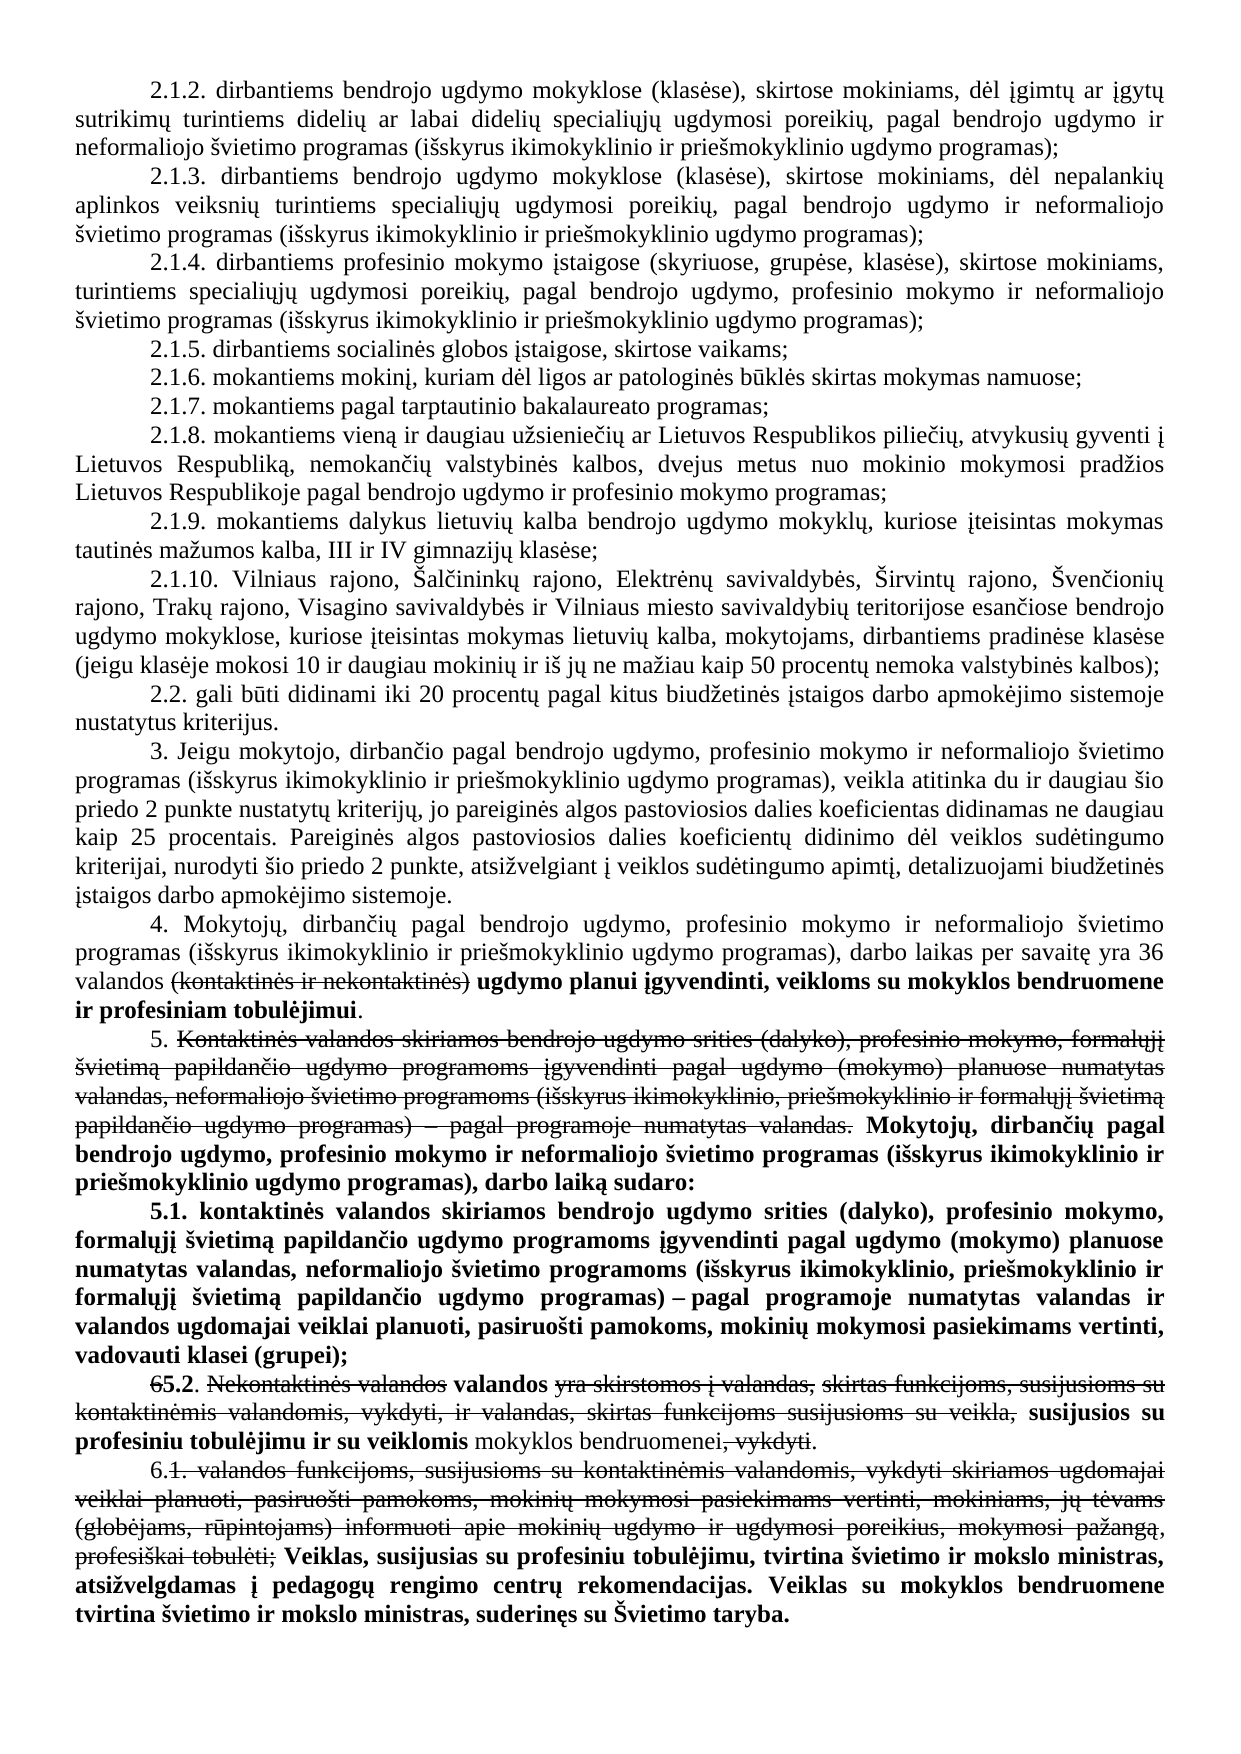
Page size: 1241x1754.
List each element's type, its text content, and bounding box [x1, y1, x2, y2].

text 5.1. kontaktinės valandos skiriamos bendrojo ugdymo srities (dalyko), profesinio mokymo, formalųjį švietimą papildančio ugdymo programoms įgyvendinti pagal ugdymo (mokymo) planuose numatytas valandas, neformaliojo švietimo programoms (išskyrus ikimokyklinio, priešmokyklinio ir formalųjį švietimą papildančio ugdymo programas) – pagal programoje numatytas valandas ir valandos ugdomajai veiklai planuoti, pasiruošti pamokoms, mokinių mokymosi pasiekimams vertinti, vadovauti klasei (grupei); [75, 1196, 1165, 1369]
text 2.1.3. dirbantiems bendrojo ugdymo mokyklose (klasėse), skirtose mokiniams, dėl nepalankių aplinkos veiksnių turintiems specialiųjų ugdymosi poreikių, pagal bendrojo ugdymo ir neformaliojo švietimo programas (išskyrus ikimokyklinio ir priešmokyklinio ugdymo programas); [75, 161, 1165, 247]
text 6.1. valandos funkcijoms, susijusioms su kontaktinėmis valandomis, vykdyti skiriamos ugdomajai veiklai planuoti, pasiruošti pamokoms, mokinių mokymosi pasiekimams vertinti, mokiniams, jų tėvams (globėjams, rūpintojams) informuoti apie mokinių ugdymo ir ugdymosi poreikius, mokymosi pažangą, profesiškai tobulėti; Veiklas, susijusias su profesiniu tobulėjimu, tvirtina švietimo ir mokslo ministras, atsižvelgdamas į pedagogų rengimo centrų rekomendacijas. Veiklas su mokyklos bendruomene tvirtina švietimo ir mokslo ministras, suderinęs su Švietimo taryba. [75, 1501, 1165, 1627]
text 2.1.7. mokantiems pagal tarptautinio bakalaureato programas; [75, 391, 1165, 420]
text 6.1. valandos funkcijoms, susijusioms su kontaktinėmis valandomis, vykdyti skiriamos ugdomajai veiklai planuoti, pasiruošti pamokoms, mokinių mokymosi pasiekimams vertinti, mokiniams, jų tėvams (globėjams, rūpintojams) informuoti apie mokinių ugdymo ir ugdymosi poreikius, mokymosi pažangą, profesiškai tobulėti; Veiklas, susijusias su profesiniu tobulėjimu, tvirtina švietimo ir mokslo ministras, atsižvelgdamas į pedagogų rengimo centrų rekomendacijas. Veiklas su mokyklos bendruomene tvirtina švietimo ir mokslo ministras, suderinęs su Švietimo taryba. [75, 1455, 1165, 1499]
text 2.2. gali būti didinami iki 20 procentų pagal kitus biudžetinės įstaigos darbo apmokėjimo sistemoje nustatytus kriterijus. [75, 679, 1165, 736]
text 5. Kontaktinės valandos skiriamos bendrojo ugdymo srities (dalyko), profesinio mokymo, formalųjį švietimą papildančio ugdymo programoms įgyvendinti pagal ugdymo (mokymo) planuose numatytas valandas, neformaliojo švietimo programoms (išskyrus ikimokyklinio, priešmokyklinio ir formalųjį švietimą papildančio ugdymo programas) – pagal programoje numatytas valandas. Mokytojų, dirbančių pagal bendrojo ugdymo, profesinio mokymo ir neformaliojo švietimo programas (išskyrus ikimokyklinio ir priešmokyklinio ugdymo programas), darbo laiką sudaro: [75, 1024, 1165, 1068]
text 65.2. Nekontaktinės valandos valandos yra skirstomos į valandas, skirtas funkcijoms, susijusioms su kontaktinėmis valandomis, vykdyti, ir valandas, skirtas funkcijoms susijusioms su veikla, susijusios su profesiniu tobulėjimu ir su veiklomis mokyklos bendruomenei, vykdyti. [75, 1369, 1165, 1455]
text 2.1.10. Vilniaus rajono, Šalčininkų rajono, Elektrėnų savivaldybės, Širvintų rajono, Švenčionių rajono, Trakų rajono, Visagino savivaldybės ir Vilniaus miesto savivaldybių teritorijose esančiose bendrojo ugdymo mokyklose, kuriose įteisintas mokymas lietuvių kalba, mokytojams, dirbantiems pradinėse klasėse (jeigu klasėje mokosi 10 ir daugiau mokinių ir iš jų ne mažiau kaip 50 procentų nemoka valstybinės kalbos); [75, 564, 1165, 679]
text 5. Kontaktinės valandos skiriamos bendrojo ugdymo srities (dalyko), profesinio mokymo, formalųjį švietimą papildančio ugdymo programoms įgyvendinti pagal ugdymo (mokymo) planuose numatytas valandas, neformaliojo švietimo programoms (išskyrus ikimokyklinio, priešmokyklinio ir formalųjį švietimą papildančio ugdymo programas) – pagal programoje numatytas valandas. Mokytojų, dirbančių pagal bendrojo ugdymo, profesinio mokymo ir neformaliojo švietimo programas (išskyrus ikimokyklinio ir priešmokyklinio ugdymo programas), darbo laiką sudaro: [75, 1069, 1165, 1097]
text 2.1.6. mokantiems mokinį, kuriam dėl ligos ar patologinės būklės skirtas mokymas namuose; [75, 362, 1165, 391]
text 2.1.2. dirbantiems bendrojo ugdymo mokyklose (klasėse), skirtose mokiniams, dėl įgimtų ar įgytų sutrikimų turintiems didelių ar labai didelių specialiųjų ugdymosi poreikių, pagal bendrojo ugdymo ir neformaliojo švietimo programas (išskyrus ikimokyklinio ir priešmokyklinio ugdymo programas); [75, 75, 1165, 161]
text 2.1.4. dirbantiems profesinio mokymo įstaigose (skyriuose, grupėse, klasėse), skirtose mokiniams, turintiems specialiųjų ugdymosi poreikių, pagal bendrojo ugdymo, profesinio mokymo ir neformaliojo švietimo programas (išskyrus ikimokyklinio ir priešmokyklinio ugdymo programas); [75, 247, 1165, 334]
text 4. Mokytojų, dirbančių pagal bendrojo ugdymo, profesinio mokymo ir neformaliojo švietimo programas (išskyrus ikimokyklinio ir priešmokyklinio ugdymo programas), darbo laikas per savaitę yra 36 valandos (kontaktinės ir nekontaktinės) ugdymo planui įgyvendinti, veikloms su mokyklos bendruomene ir profesiniam tobulėjimui. [75, 909, 1165, 1024]
text 5. Kontaktinės valandos skiriamos bendrojo ugdymo srities (dalyko), profesinio mokymo, formalųjį švietimą papildančio ugdymo programoms įgyvendinti pagal ugdymo (mokymo) planuose numatytas valandas, neformaliojo švietimo programoms (išskyrus ikimokyklinio, priešmokyklinio ir formalųjį švietimą papildančio ugdymo programas) – pagal programoje numatytas valandas. Mokytojų, dirbančių pagal bendrojo ugdymo, profesinio mokymo ir neformaliojo švietimo programas (išskyrus ikimokyklinio ir priešmokyklinio ugdymo programas), darbo laiką sudaro: [75, 1098, 1165, 1196]
text 2.1.8. mokantiems vieną ir daugiau užsieniečių ar Lietuvos Respublikos piliečių, atvykusių gyventi į Lietuvos Respubliką, nemokančių valstybinės kalbos, dvejus metus nuo mokinio mokymosi pradžios Lietuvos Respublikoje pagal bendrojo ugdymo ir profesinio mokymo programas; [75, 420, 1165, 506]
text 3. Jeigu mokytojo, dirbančio pagal bendrojo ugdymo, profesinio mokymo ir neformaliojo švietimo programas (išskyrus ikimokyklinio ir priešmokyklinio ugdymo programas), veikla atitinka du ir daugiau šio priedo 2 punkte nustatytų kriterijų, jo pareiginės algos pastoviosios dalies koeficientas didinamas ne daugiau kaip 25 procentais. Pareiginės algos pastoviosios dalies koeficientų didinimo dėl veiklos sudėtingumo kriterijai, nurodyti šio priedo 2 punkte, atsižvelgiant į veiklos sudėtingumo apimtį, detalizuojami biudžetinės įstaigos darbo apmokėjimo sistemoje. [75, 736, 1165, 909]
text 2.1.5. dirbantiems socialinės globos įstaigose, skirtose vaikams; [75, 334, 1165, 362]
text 2.1.9. mokantiems dalykus lietuvių kalba bendrojo ugdymo mokyklų, kuriose įteisintas mokymas tautinės mažumos kalba, III ir IV gimnazijų klasėse; [75, 506, 1165, 564]
